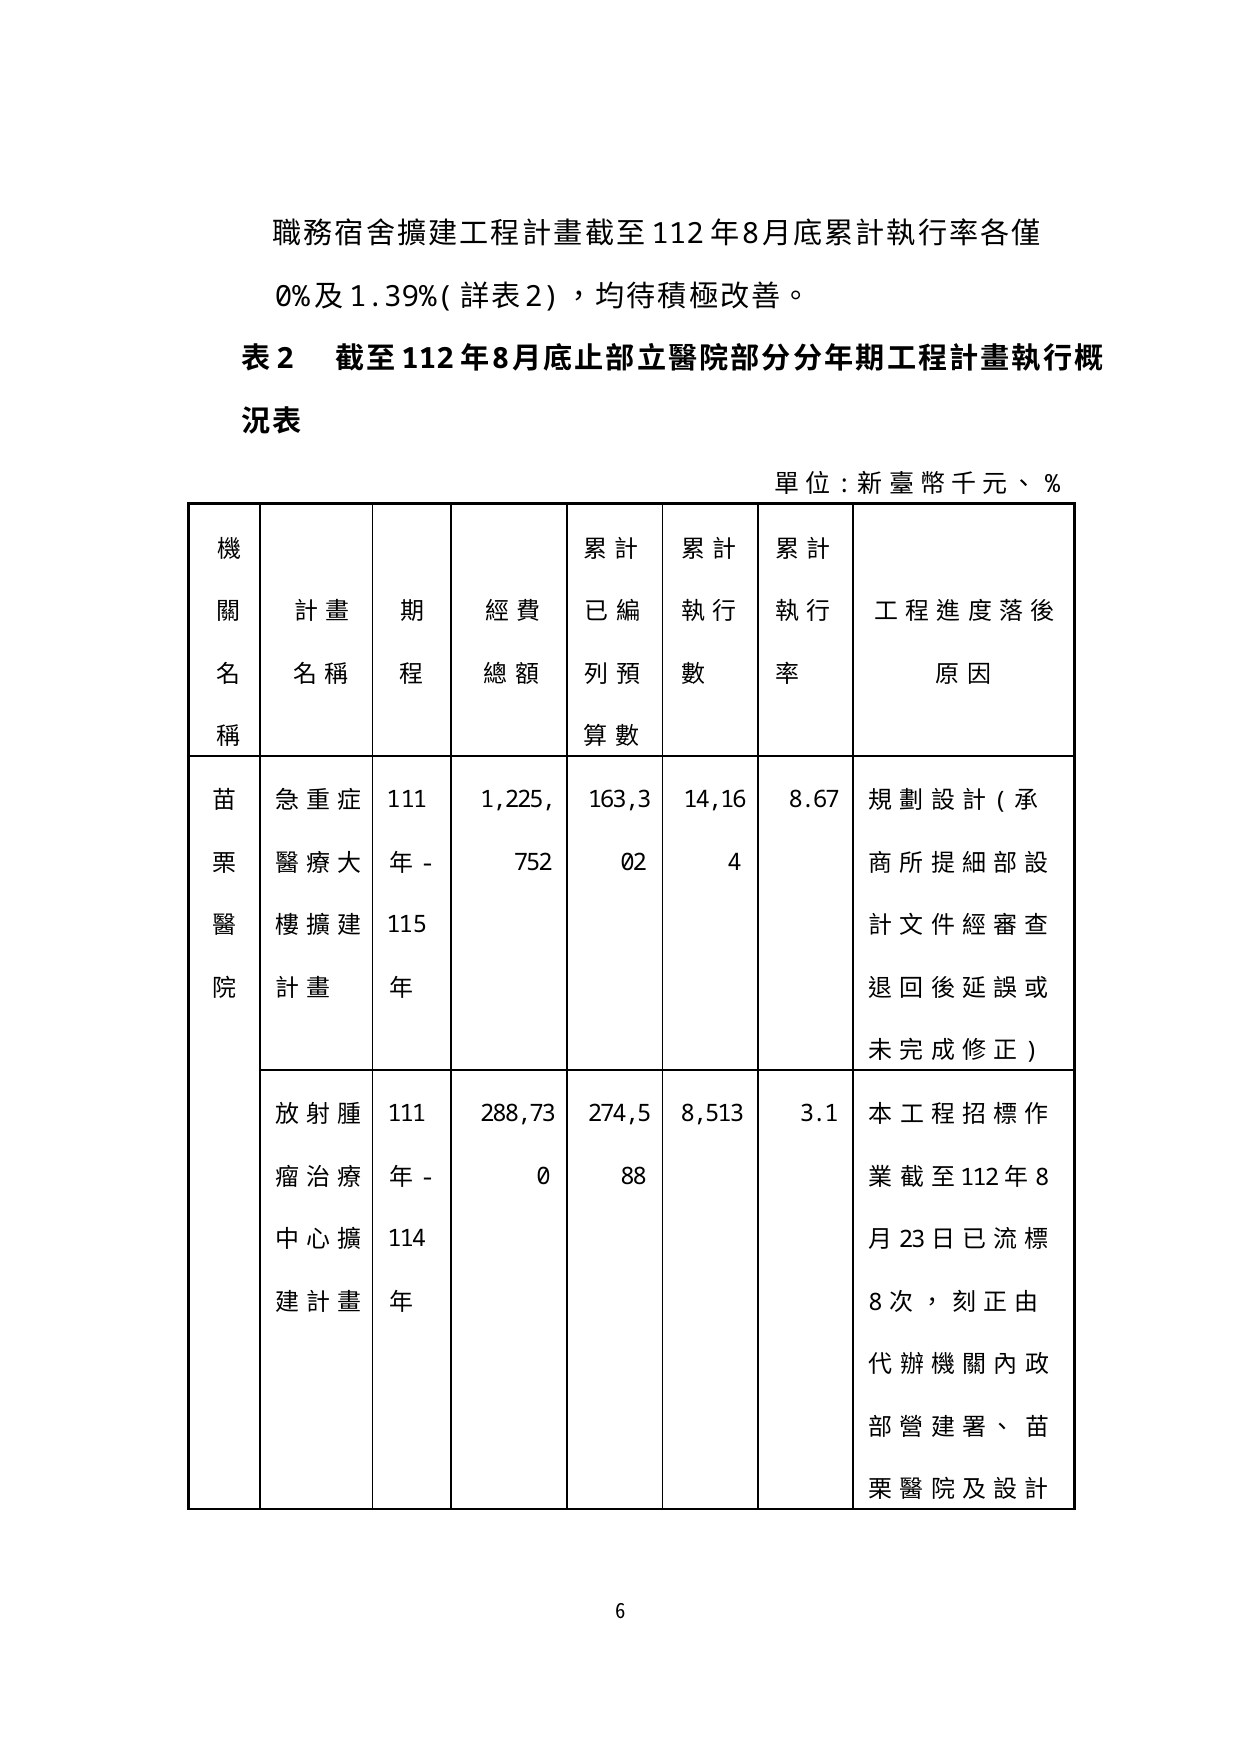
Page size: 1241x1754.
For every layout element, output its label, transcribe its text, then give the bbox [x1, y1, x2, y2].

table_cell 163,302 [568, 757, 662, 1069]
table_cell 1,225,752 [452, 757, 566, 1069]
table_cell 本工程招標作業截至112年8月23日已流標8次，刻正由代辦機關內政部營建署、苗栗醫院及設計 [854, 1071, 1073, 1508]
table_cell 288,730 [452, 1071, 566, 1508]
table_cell 8.67 [759, 757, 852, 1069]
table_cell 111年-114年 [373, 1071, 450, 1508]
table_cell 111年-115年 [373, 757, 450, 1069]
table_cell 規劃設計(承商所提細部設計文件經審查退回後延誤或未完成修正) [854, 757, 1073, 1069]
text 職務宿舍擴建工程計畫截至112年8月底累計執行率各僅0%及1.39%(詳表2)，均待積極改善。 [266, 189, 1063, 314]
table_header 期程 [373, 505, 450, 755]
table_header 機關名稱 [190, 505, 259, 755]
text 單位:新臺幣千元、% [133, 439, 1063, 502]
table_cell 274,588 [568, 1071, 662, 1508]
table_cell 苗栗醫院 [190, 757, 259, 1508]
table_header 計畫名稱 [261, 505, 372, 755]
table_header 工程進度落後原因 [854, 505, 1073, 755]
table_cell 14,164 [663, 757, 757, 1069]
table_header 累計執行率 [759, 505, 852, 755]
text 表2 截至112年8月底止部立醫院部分分年期工程計畫執行概況表 [133, 314, 1107, 439]
table_cell 急重症醫療大樓擴建計畫 [261, 757, 372, 1069]
table_cell 8,513 [663, 1071, 757, 1508]
table_header 累計已編列預算數 [568, 505, 662, 755]
table_header 經費總額 [452, 505, 566, 755]
table_cell 3.1 [759, 1071, 852, 1508]
table_header 累計執行數 [663, 505, 757, 755]
table_cell 放射腫瘤治療中心擴建計畫 [261, 1071, 372, 1508]
